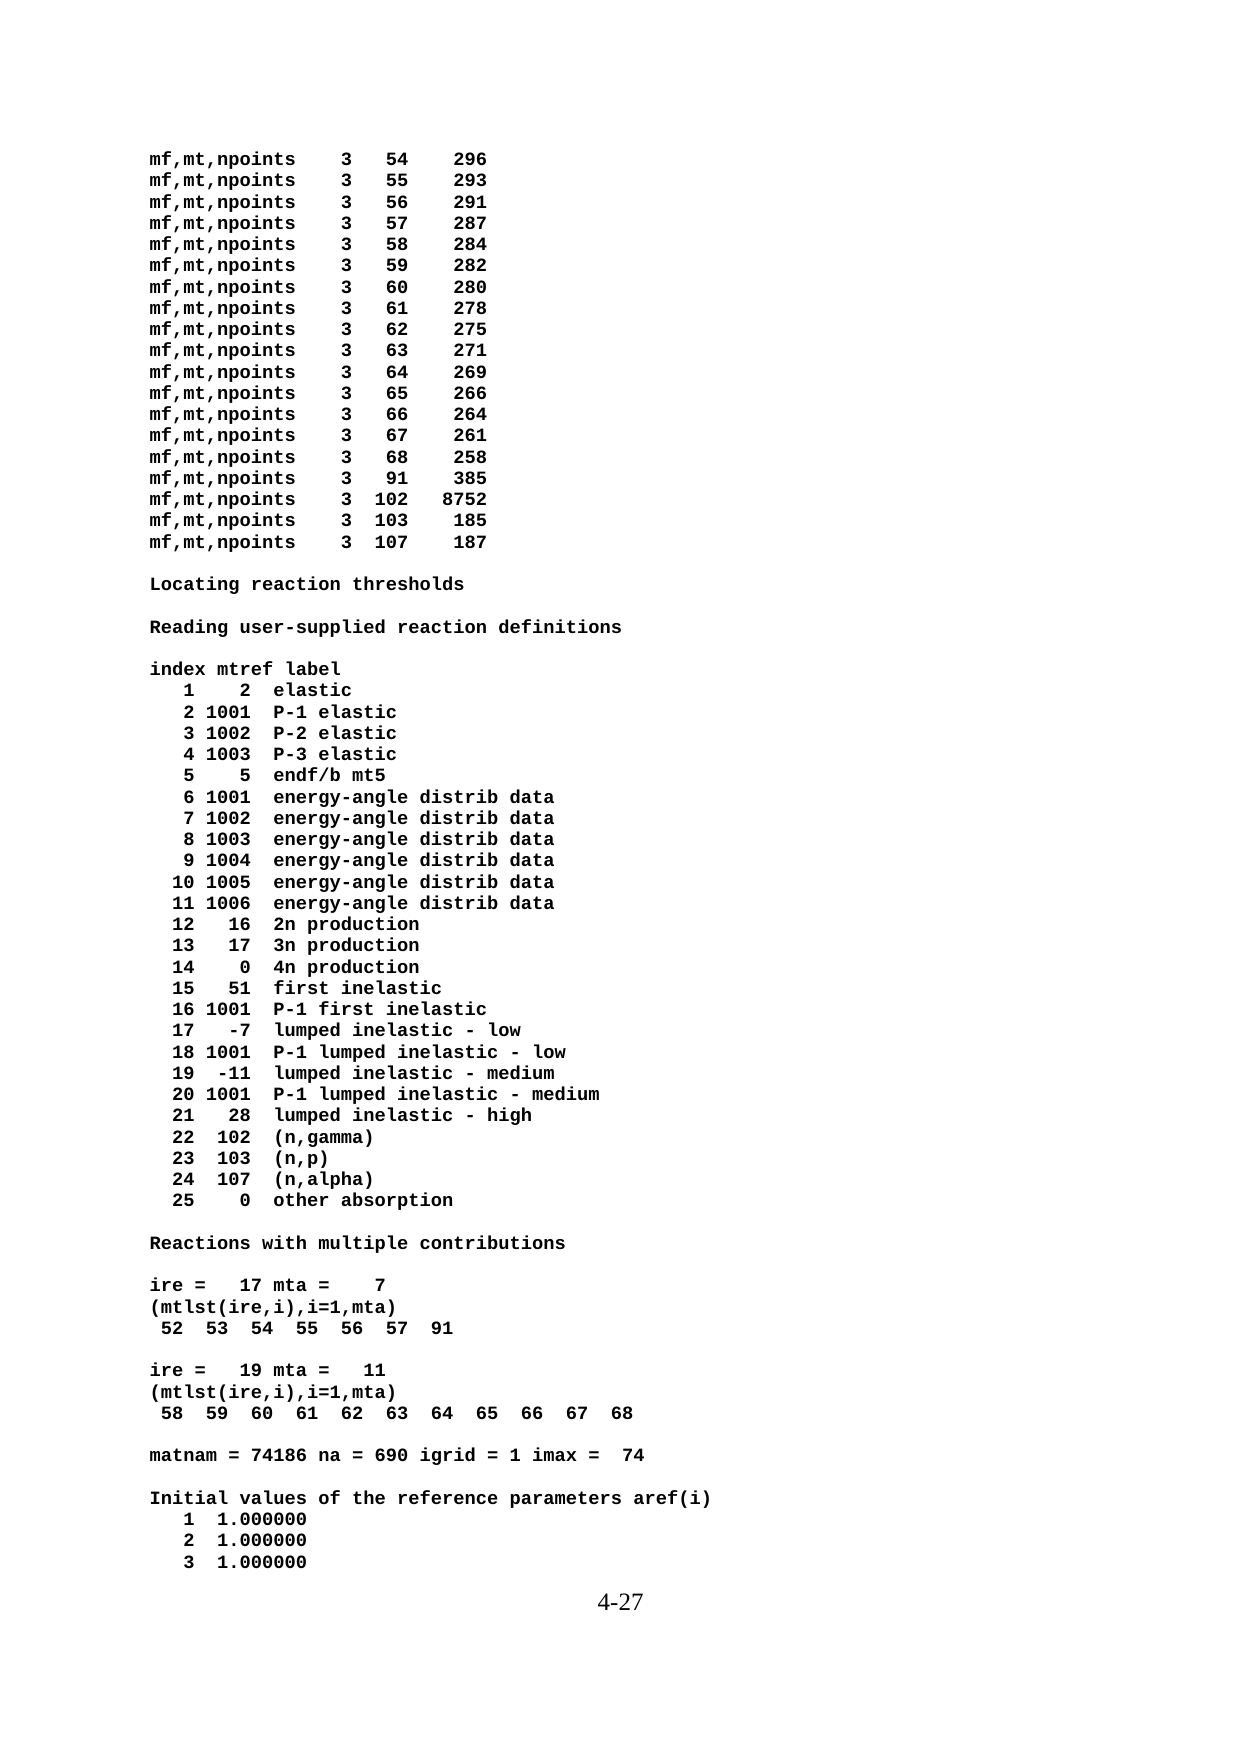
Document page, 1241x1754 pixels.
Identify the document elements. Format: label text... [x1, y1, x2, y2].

text 52 53 54 55 56 57 91 [138, 1319, 1102, 1340]
text 15 51 first inelastic [138, 979, 1102, 1000]
text mf,mt,npoints 3 54 296 [138, 150, 1102, 171]
text 13 17 3n production [138, 936, 1102, 957]
text ire = 19 mta = 11 [138, 1361, 1102, 1382]
text mf,mt,npoints 3 68 258 [138, 447, 1102, 469]
text 22 102 (n,gamma) [138, 1127, 1102, 1149]
text Initial values of the reference parameters aref(i) [138, 1489, 1102, 1510]
text ire = 17 mta = 7 [138, 1276, 1102, 1297]
text 25 0 other absorption [138, 1191, 1102, 1212]
text Reading user-supplied reaction definitions [138, 617, 1102, 639]
text 16 1001 P-1 first inelastic [138, 1000, 1102, 1021]
text mf,mt,npoints 3 62 275 [138, 320, 1102, 341]
text 10 1005 energy-angle distrib data [138, 872, 1102, 894]
text 8 1003 energy-angle distrib data [138, 830, 1102, 851]
text 58 59 60 61 62 63 64 65 66 67 68 [138, 1404, 1102, 1425]
text 11 1006 energy-angle distrib data [138, 894, 1102, 915]
text 5 5 endf/b mt5 [138, 766, 1102, 787]
text mf,mt,npoints 3 58 284 [138, 235, 1102, 256]
text 1 1.000000 [138, 1510, 1102, 1531]
text 20 1001 P-1 lumped inelastic - medium [138, 1085, 1102, 1106]
text mf,mt,npoints 3 91 385 [138, 469, 1102, 490]
text mf,mt,npoints 3 67 261 [138, 426, 1102, 447]
text 2 1.000000 [138, 1531, 1102, 1552]
text 21 28 lumped inelastic - high [138, 1106, 1102, 1127]
text mf,mt,npoints 3 57 287 [138, 214, 1102, 235]
text 7 1002 energy-angle distrib data [138, 809, 1102, 830]
text 1 2 elastic [138, 681, 1102, 702]
text 23 103 (n,p) [138, 1149, 1102, 1170]
text Reactions with multiple contributions [138, 1234, 1102, 1255]
text mf,mt,npoints 3 103 185 [138, 511, 1102, 532]
text 3 1.000000 [138, 1552, 1102, 1574]
text mf,mt,npoints 3 60 280 [138, 277, 1102, 299]
text Locating reaction thresholds [138, 575, 1102, 596]
text 4 1003 P-3 elastic [138, 745, 1102, 766]
text 3 1002 P-2 elastic [138, 724, 1102, 745]
text mf,mt,npoints 3 64 269 [138, 362, 1102, 384]
text mf,mt,npoints 3 65 266 [138, 384, 1102, 405]
text 12 16 2n production [138, 915, 1102, 936]
text mf,mt,npoints 3 56 291 [138, 192, 1102, 214]
text 24 107 (n,alpha) [138, 1170, 1102, 1191]
text 18 1001 P-1 lumped inelastic - low [138, 1042, 1102, 1064]
text index mtref label [138, 660, 1102, 681]
text mf,mt,npoints 3 61 278 [138, 299, 1102, 320]
text 14 0 4n production [138, 957, 1102, 979]
text (mtlst(ire,i),i=1,mta) [138, 1297, 1102, 1319]
text 17 -7 lumped inelastic - low [138, 1021, 1102, 1042]
text 9 1004 energy-angle distrib data [138, 851, 1102, 872]
text mf,mt,npoints 3 102 8752 [138, 490, 1102, 511]
text mf,mt,npoints 3 66 264 [138, 405, 1102, 426]
text 6 1001 energy-angle distrib data [138, 787, 1102, 809]
text matnam = 74186 na = 690 igrid = 1 imax = 74 [138, 1446, 1102, 1467]
text mf,mt,npoints 3 63 271 [138, 341, 1102, 362]
text (mtlst(ire,i),i=1,mta) [138, 1382, 1102, 1404]
text mf,mt,npoints 3 59 282 [138, 256, 1102, 277]
text mf,mt,npoints 3 55 293 [138, 171, 1102, 192]
text 2 1001 P-1 elastic [138, 702, 1102, 724]
text mf,mt,npoints 3 107 187 [138, 532, 1102, 554]
text 19 -11 lumped inelastic - medium [138, 1064, 1102, 1085]
